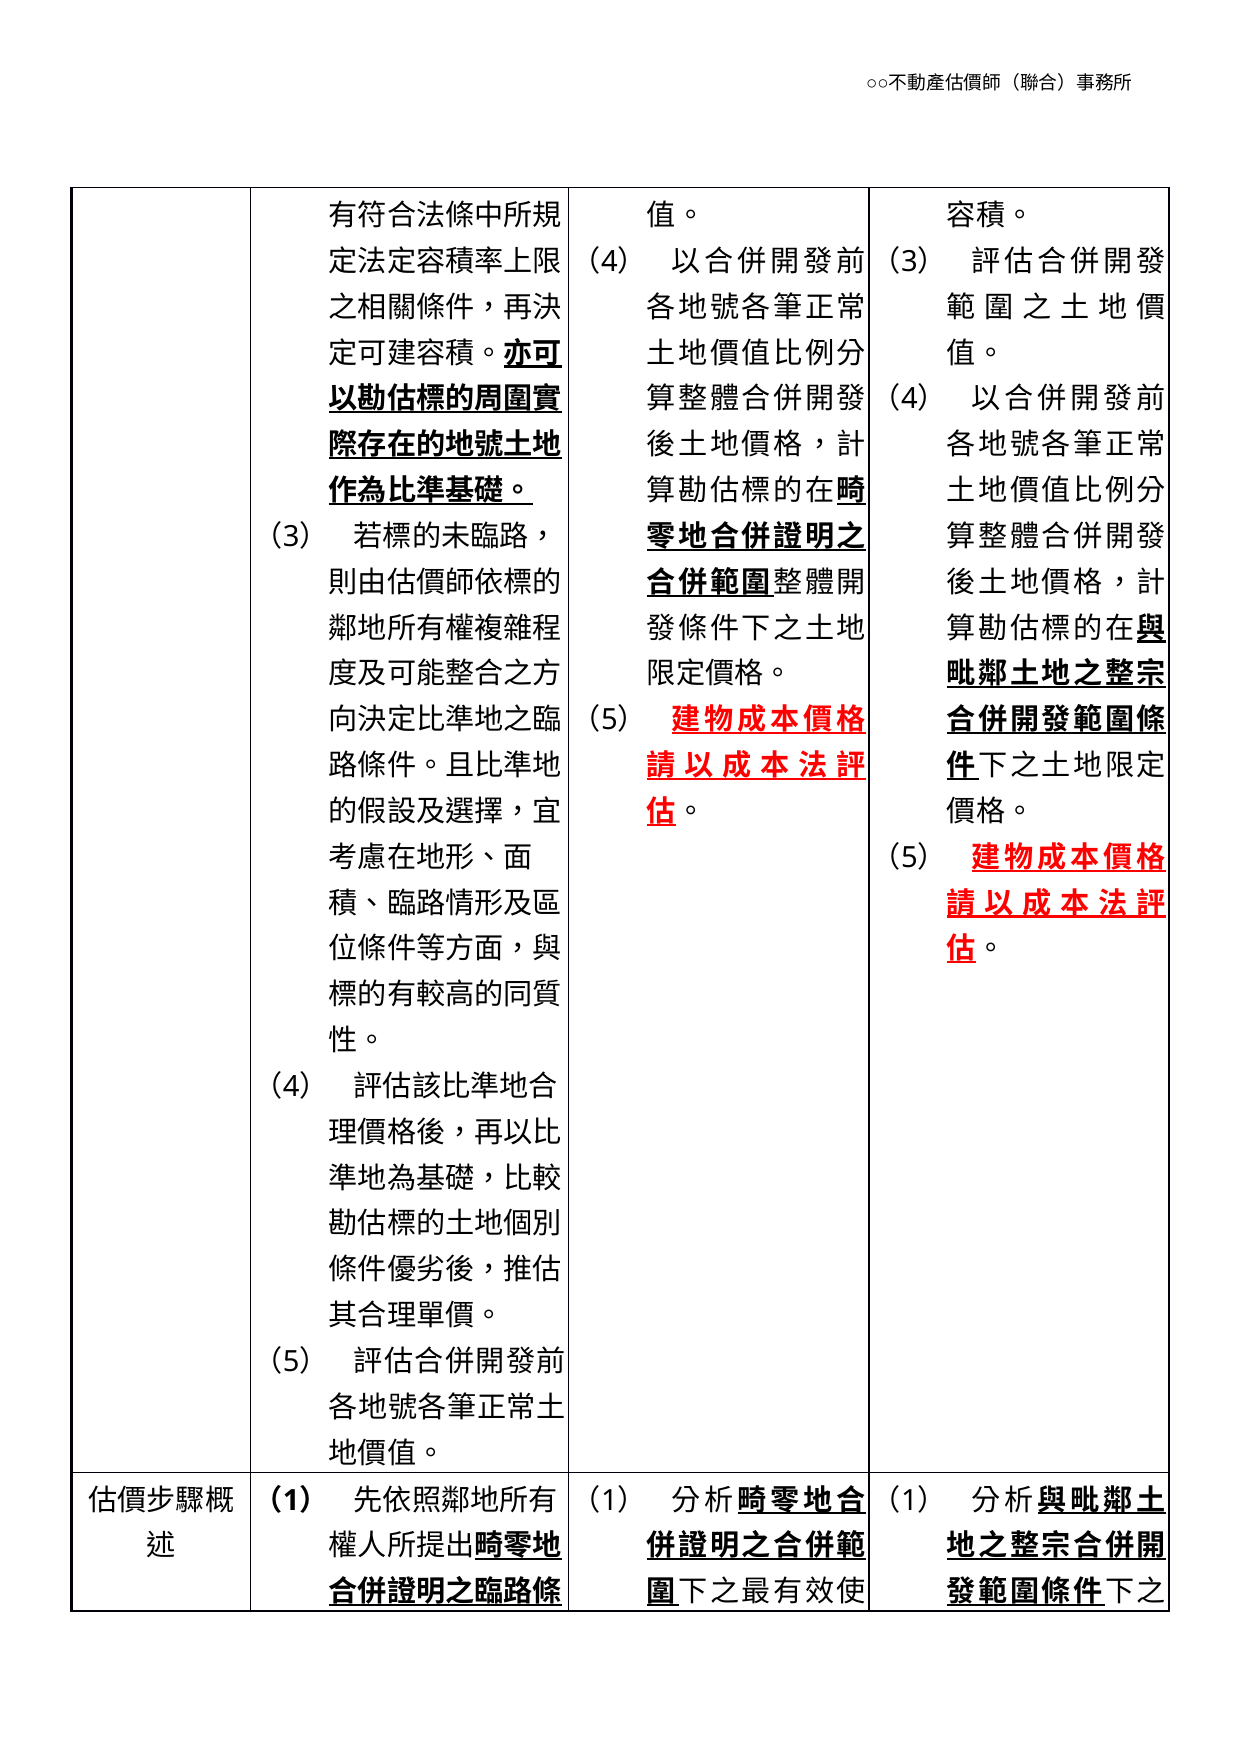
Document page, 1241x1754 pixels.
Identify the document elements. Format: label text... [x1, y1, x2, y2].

table_cell 估價步驟概述 [73, 1473, 250, 1610]
table_cell [73, 188, 250, 1472]
table_cell 依照委託人提供勘估標的與毗鄰土地之整宗合併開發範圍條件，評估整宗合併開發後不動產價值，由估價師以最有效使用原則評估之。 但應檢視『合併開發範圍』是否有符合法條中所規定法定容積率上限之相關條件，再決定可建容積。 評估合併開發範圍之土地價值。 以合併開發前各地號各筆正常土地價值比例分算整體合併開發後土地價格，計算勘估標的在與毗鄰土地之整宗合併開發範圍條件下之土地限定價格。 建物成本價格請以成本法評估。 [870, 188, 1168, 1472]
table_cell 先依照鄰地所有權人所提出畸零地合併證明之臨路條 [251, 1473, 568, 1610]
table_cell 分析與毗鄰土地之整宗合併開發範圍條件下之 [870, 1473, 1168, 1610]
table_cell 有符合法條中所規定法定容積率上限之相關條件，再決定可建容積。亦可以勘估標的周圍實際存在的地號土地作為比準基礎。 若標的未臨路，則由估價師依標的鄰地所有權複雜程度及可能整合之方向決定比準地之臨路條件。且比準地的假設及選擇，宜考慮在地形、面積、臨路情形及區位條件等方面，與標的有較高的同質性。 評估該比準地合理價格後，再以比準地為基礎，比較勘估標的土地個別條件優劣後，推估其合理單價。 評估合併開發前各地號各筆正常土地價值。 [251, 188, 568, 1472]
table_cell 依照鄰地所有權人提出畸零地合併證明之合併範圍，由估價師以最有效使用原則評估之。 但應檢視『合併開發範圍』是否有符合法條中所規定法定容積率上限之相關條件，再決定可建容積。 評估合併開發範圍之土地價值。 以合併開發前各地號各筆正常土地價值比例分算整體合併開發後土地價格，計算勘估標的在畸零地合併證明之合併範圍整體開發條件下之土地限定價格。 建物成本價格請以成本法評估。 [569, 188, 868, 1472]
table_cell 分析畸零地合併證明之合併範圍下之最有效使用原則及可建築容積 以比較法及土地開發分析法等2種以上方法計算合併條件下開發後之土地價格。 最後將整體合併開發後之土地價值，以合併開發前各筆正常土地價值比例，分算其各地號各筆土地價格，求得勘估標的在以畸零地合併證明之合併範圍整體開發條件下之土地限定價格。 [569, 1473, 868, 1610]
